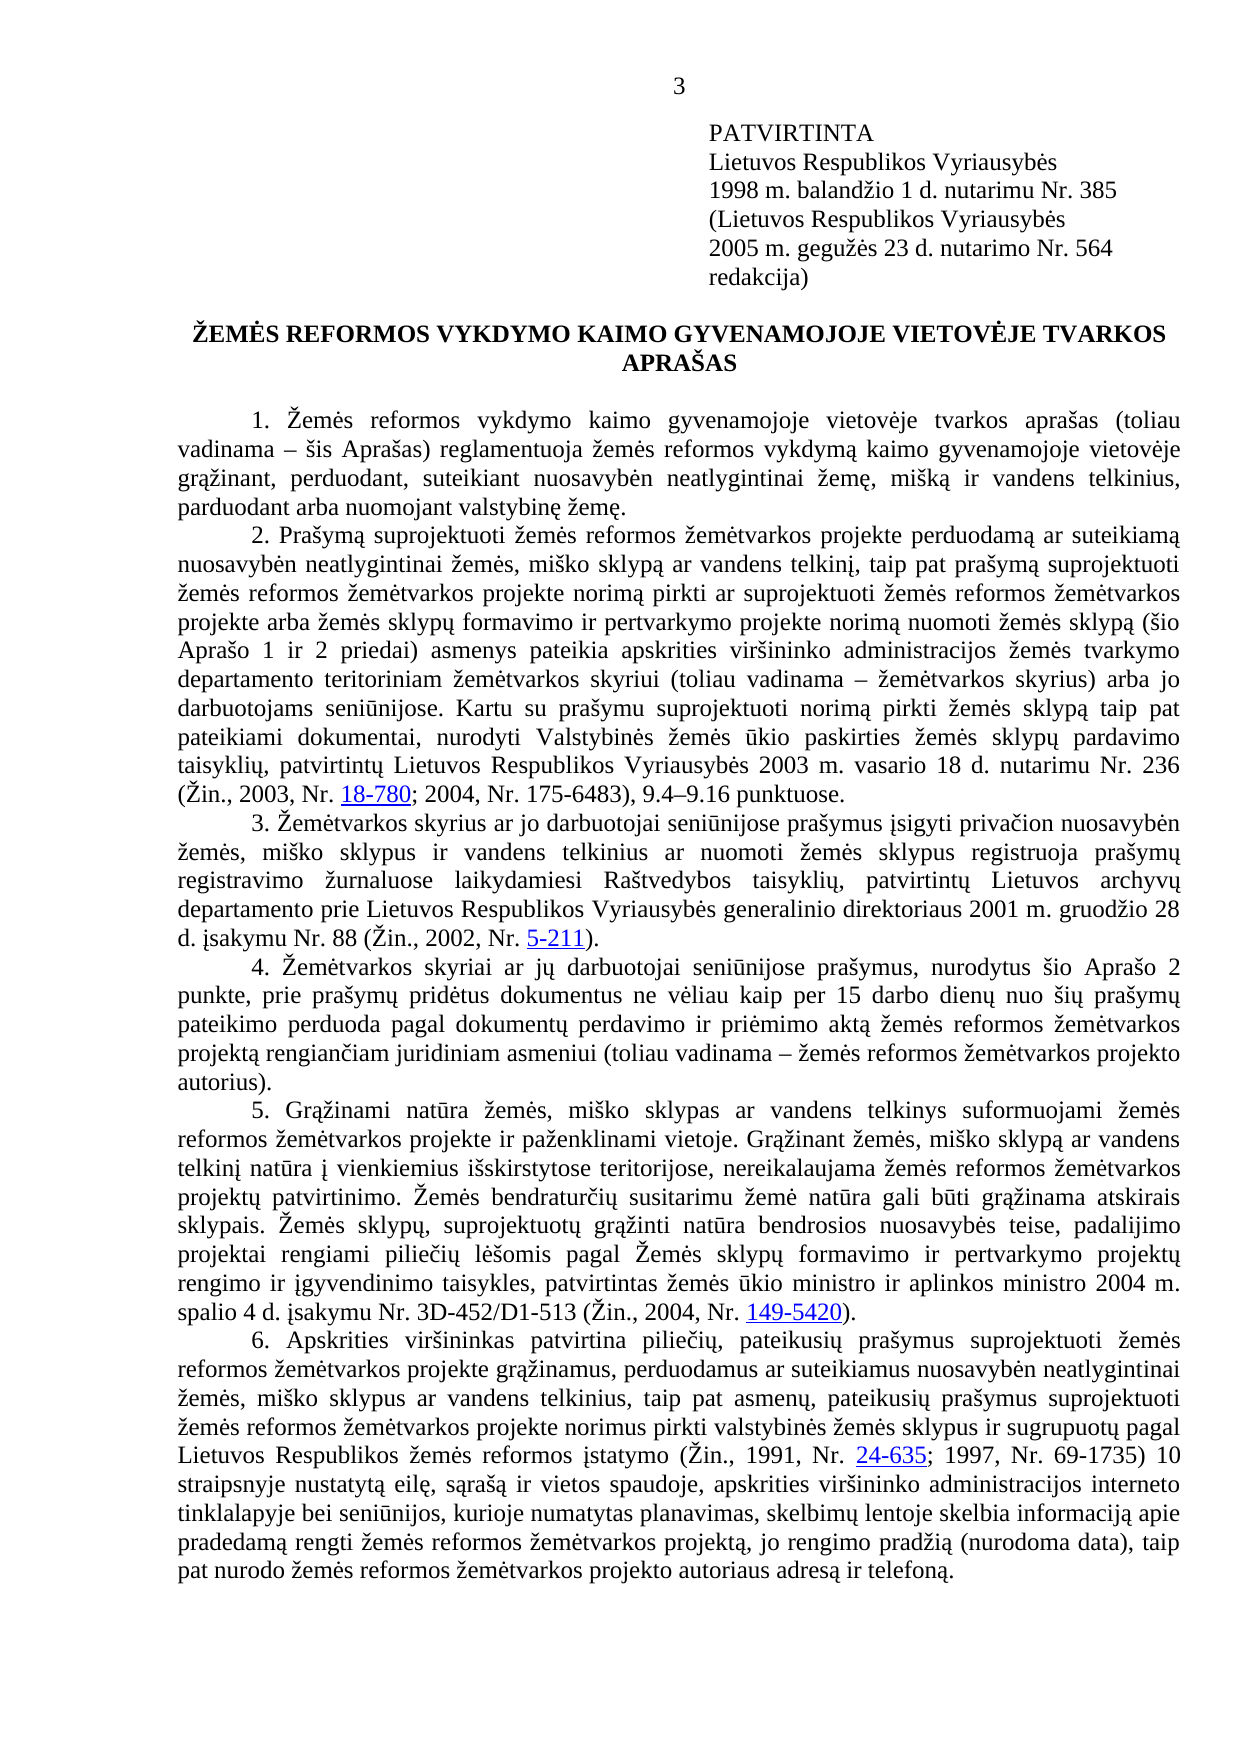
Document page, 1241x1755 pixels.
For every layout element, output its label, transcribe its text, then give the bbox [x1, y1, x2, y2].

text 6. Apskrities viršininkas patvirtina piliečių, pateikusių prašymus suprojektuoti žemės reformos žemėtvarkos projekte grąžinamus, perduodamus ar suteikiamus nuosavybėn neatlygintinai žemės, miško sklypus ar vandens telkinius, taip pat asmenų, pateikusių prašymus suprojektuoti žemės reformos žemėtvarkos projekte norimus pirkti valstybinės žemės sklypus ir sugrupuotų pagal Lietuvos Respublikos žemės reformos įstatymo (Žin., 1991, Nr. 24-635; 1997, Nr. 69-1735) 10 straipsnyje nustatytą eilę, sąrašą ir vietos spaudoje, apskrities viršininko administracijos interneto tinklalapyje bei seniūnijos, kurioje numatytas planavimas, skelbimų lentoje skelbia informaciją apie pradedamą rengti žemės reformos žemėtvarkos projektą, jo rengimo pradžią (nurodoma data), taip pat nurodo žemės reformos žemėtvarkos projekto autoriaus adresą ir telefoną. [177, 1326, 1181, 1584]
text 4. Žemėtvarkos skyriai ar jų darbuotojai seniūnijose prašymus, nurodytus šio Aprašo 2 punkte, prie prašymų pridėtus dokumentus ne vėliau kaip per 15 darbo dienų nuo šių prašymų pateikimo perduoda pagal dokumentų perdavimo ir priėmimo aktą žemės reformos žemėtvarkos projektą rengiančiam juridiniam asmeniui (toliau vadinama – žemės reformos žemėtvarkos projekto autorius). [177, 952, 1181, 1096]
text ŽEMĖS REFORMOS VYKDYMO KAIMO GYVENAMOJOJE VIETOVĖJE TVARKOS APRAŠAS [177, 319, 1181, 377]
text 2005 m. gegužės 23 d. nutarimo Nr. 564 redakcija) [709, 233, 1181, 291]
text Lietuvos Respublikos Vyriausybės [177, 147, 1181, 176]
text 1. Žemės reformos vykdymo kaimo gyvenamojoje vietovėje tvarkos aprašas (toliau vadinama – šis Aprašas) reglamentuoja žemės reformos vykdymą kaimo gyvenamojoje vietovėje grąžinant, perduodant, suteikiant nuosavybėn neatlygintinai žemę, mišką ir vandens telkinius, parduodant arba nuomojant valstybinę žemę. [177, 406, 1181, 521]
text 2. Prašymą suprojektuoti žemės reformos žemėtvarkos projekte perduodamą ar suteikiamą nuosavybėn neatlygintinai žemės, miško sklypą ar vandens telkinį, taip pat prašymą suprojektuoti žemės reformos žemėtvarkos projekte norimą pirkti ar suprojektuoti žemės reformos žemėtvarkos projekte arba žemės sklypų formavimo ir pertvarkymo projekte norimą nuomoti žemės sklypą (šio Aprašo 1 ir 2 priedai) asmenys pateikia apskrities viršininko administracijos žemės tvarkymo departamento teritoriniam žemėtvarkos skyriui (toliau vadinama – žemėtvarkos skyrius) arba jo darbuotojams seniūnijose. Kartu su prašymu suprojektuoti norimą pirkti žemės sklypą taip pat pateikiami dokumentai, nurodyti Valstybinės žemės ūkio paskirties žemės sklypų pardavimo taisyklių, patvirtintų Lietuvos Respublikos Vyriausybės 2003 m. vasario 18 d. nutarimu Nr. 236 (Žin., 2003, Nr. 18-780; 2004, Nr. 175-6483), 9.4–9.16 punktuose. [177, 521, 1181, 808]
text PATVIRTINTA [709, 118, 1181, 147]
text (Lietuvos Respublikos Vyriausybės [177, 204, 1181, 233]
text 1998 m. balandžio 1 d. nutarimu Nr. 385 [177, 176, 1181, 204]
text 3. Žemėtvarkos skyrius ar jo darbuotojai seniūnijose prašymus įsigyti privačion nuosavybėn žemės, miško sklypus ir vandens telkinius ar nuomoti žemės sklypus registruoja prašymų registravimo žurnaluose laikydamiesi Raštvedybos taisyklių, patvirtintų Lietuvos archyvų departamento prie Lietuvos Respublikos Vyriausybės generalinio direktoriaus 2001 m. gruodžio 28 d. įsakymu Nr. 88 (Žin., 2002, Nr. 5-211). [177, 808, 1181, 952]
text 5. Grąžinami natūra žemės, miško sklypas ar vandens telkinys suformuojami žemės reformos žemėtvarkos projekte ir paženklinami vietoje. Grąžinant žemės, miško sklypą ar vandens telkinį natūra į vienkiemius išskirstytose teritorijose, nereikalaujama žemės reformos žemėtvarkos projektų patvirtinimo. Žemės bendraturčių susitarimu žemė natūra gali būti grąžinama atskirais sklypais. Žemės sklypų, suprojektuotų grąžinti natūra bendrosios nuosavybės teise, padalijimo projektai rengiami piliečių lėšomis pagal Žemės sklypų formavimo ir pertvarkymo projektų rengimo ir įgyvendinimo taisykles, patvirtintas žemės ūkio ministro ir aplinkos ministro 2004 m. spalio 4 d. įsakymu Nr. 3D-452/D1-513 (Žin., 2004, Nr. 149-5420). [177, 1096, 1181, 1326]
